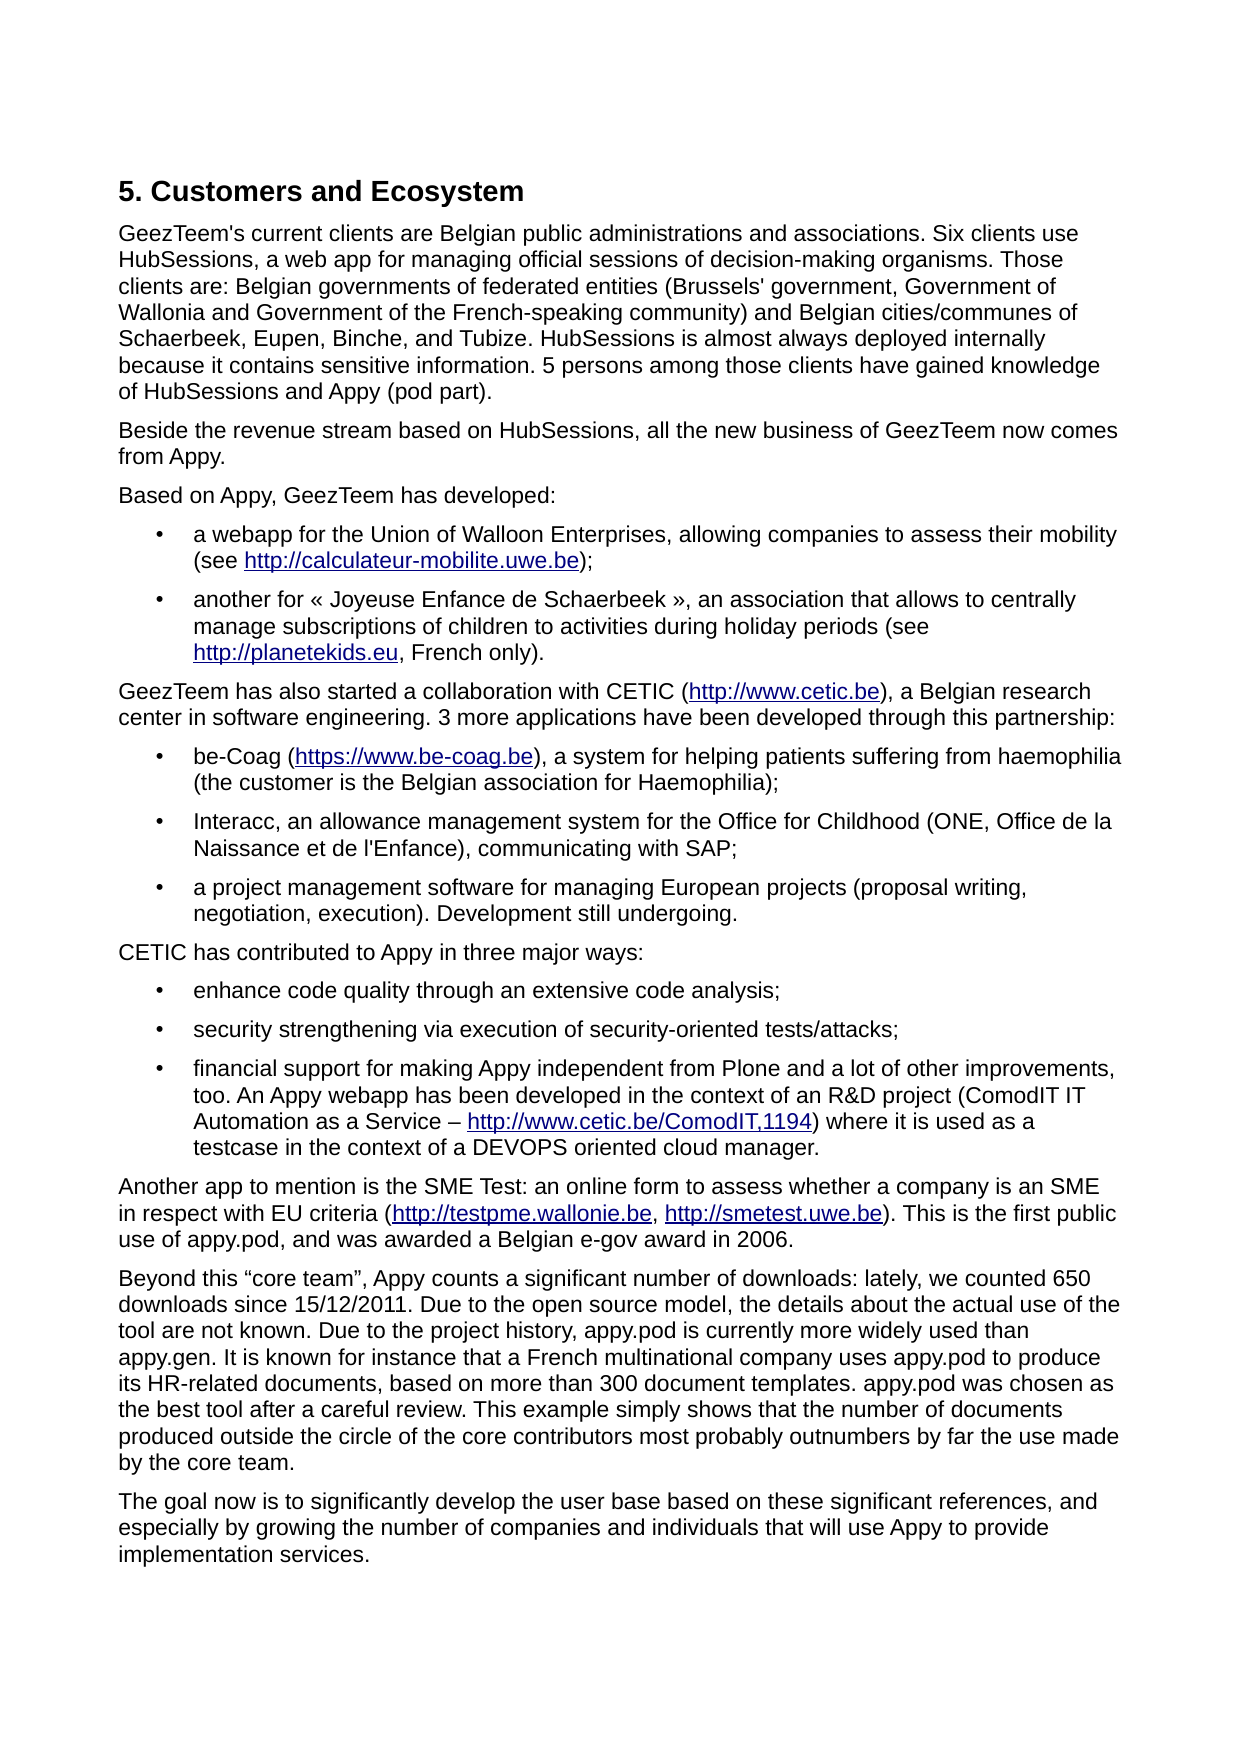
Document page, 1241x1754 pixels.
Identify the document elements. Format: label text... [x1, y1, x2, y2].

list enhance code quality through an extensive code analysis; [156, 977, 1122, 1004]
text Based on Appy, GeezTeem has developed: [118, 482, 1122, 508]
text Another app to mention is the SME Test: an online form to assess whether a company is an SME in respect with EU criteria (http://testpme.wallonie.be, http://smetest.uwe.be). This is the first public use of appy.pod, and was awarded a Belgian e-gov award in 2006. [118, 1173, 1122, 1252]
list a project management software for managing European projects (proposal writing, negotiation, execution). Development still undergoing. [156, 873, 1122, 926]
list Interacc, an allowance management system for the Office for Childhood (ONE, Office de la Naissance et de l'Enfance), communicating with SAP; [156, 808, 1122, 861]
text Beside the revenue stream based on HubSessions, all the new business of GeezTeem now comes from Appy. [118, 417, 1122, 470]
list a webapp for the Union of Walloon Enterprises, allowing companies to assess their mobility (see http://calculateur-mobilite.uwe.be); [156, 521, 1122, 574]
text GeezTeem's current clients are Belgian public administrations and associations. Six clients use HubSessions, a web app for managing official sessions of decision-making organisms. Those clients are: Belgian governments of federated entities (Brussels' government, Government of Wallonia and Government of the French-speaking community) and Belgian cities/communes of Schaerbeek, Eupen, Binche, and Tubize. HubSessions is almost always deployed internally because it contains sensitive information. 5 persons among those clients have gained knowledge of HubSessions and Appy (pod part). [118, 220, 1122, 404]
text GeezTeem has also started a collaboration with CETIC (http://www.cetic.be), a Belgian research center in software engineering. 3 more applications have been developed through this partnership: [118, 678, 1122, 731]
list security strengthening via execution of security-oriented tests/attacks; [156, 1016, 1122, 1043]
text The goal now is to significantly develop the user base based on these significant references, and especially by growing the number of companies and individuals that will use Appy to provide implementation services. [118, 1488, 1122, 1567]
list be-Coag (https://www.be-coag.be), a system for helping patients suffering from haemophilia (the customer is the Belgian association for Haemophilia); [156, 743, 1122, 796]
list financial support for making Appy independent from Plone and a lot of other improvements, too. An Appy webapp has been developed in the context of an R&D project (ComodIT IT Automation as a Service – http://www.cetic.be/ComodIT,1194) where it is used as a testcase in the context of a DEVOPS oriented cloud manager. [156, 1055, 1122, 1161]
subtitle 5. Customers and Ecosystem [118, 174, 1122, 207]
text Beyond this “core team”, Appy counts a significant number of downloads: lately, we counted 650 downloads since 15/12/2011. Due to the open source model, the details about the actual use of the tool are not known. Due to the project history, appy.pod is currently more widely used than appy.gen. It is known for instance that a French multinational company uses appy.pod to produce its HR-related documents, based on more than 300 document templates. appy.pod was chosen as the best tool after a careful review. This example simply shows that the number of documents produced outside the circle of the core contributors most probably outnumbers by far the use made by the core team. [118, 1265, 1122, 1476]
list another for « Joyeuse Enfance de Schaerbeek », an association that allows to centrally manage subscriptions of children to activities during holiday periods (see http://planetekids.eu, French only). [156, 586, 1122, 665]
text CETIC has contributed to Appy in three major ways: [118, 939, 1122, 965]
